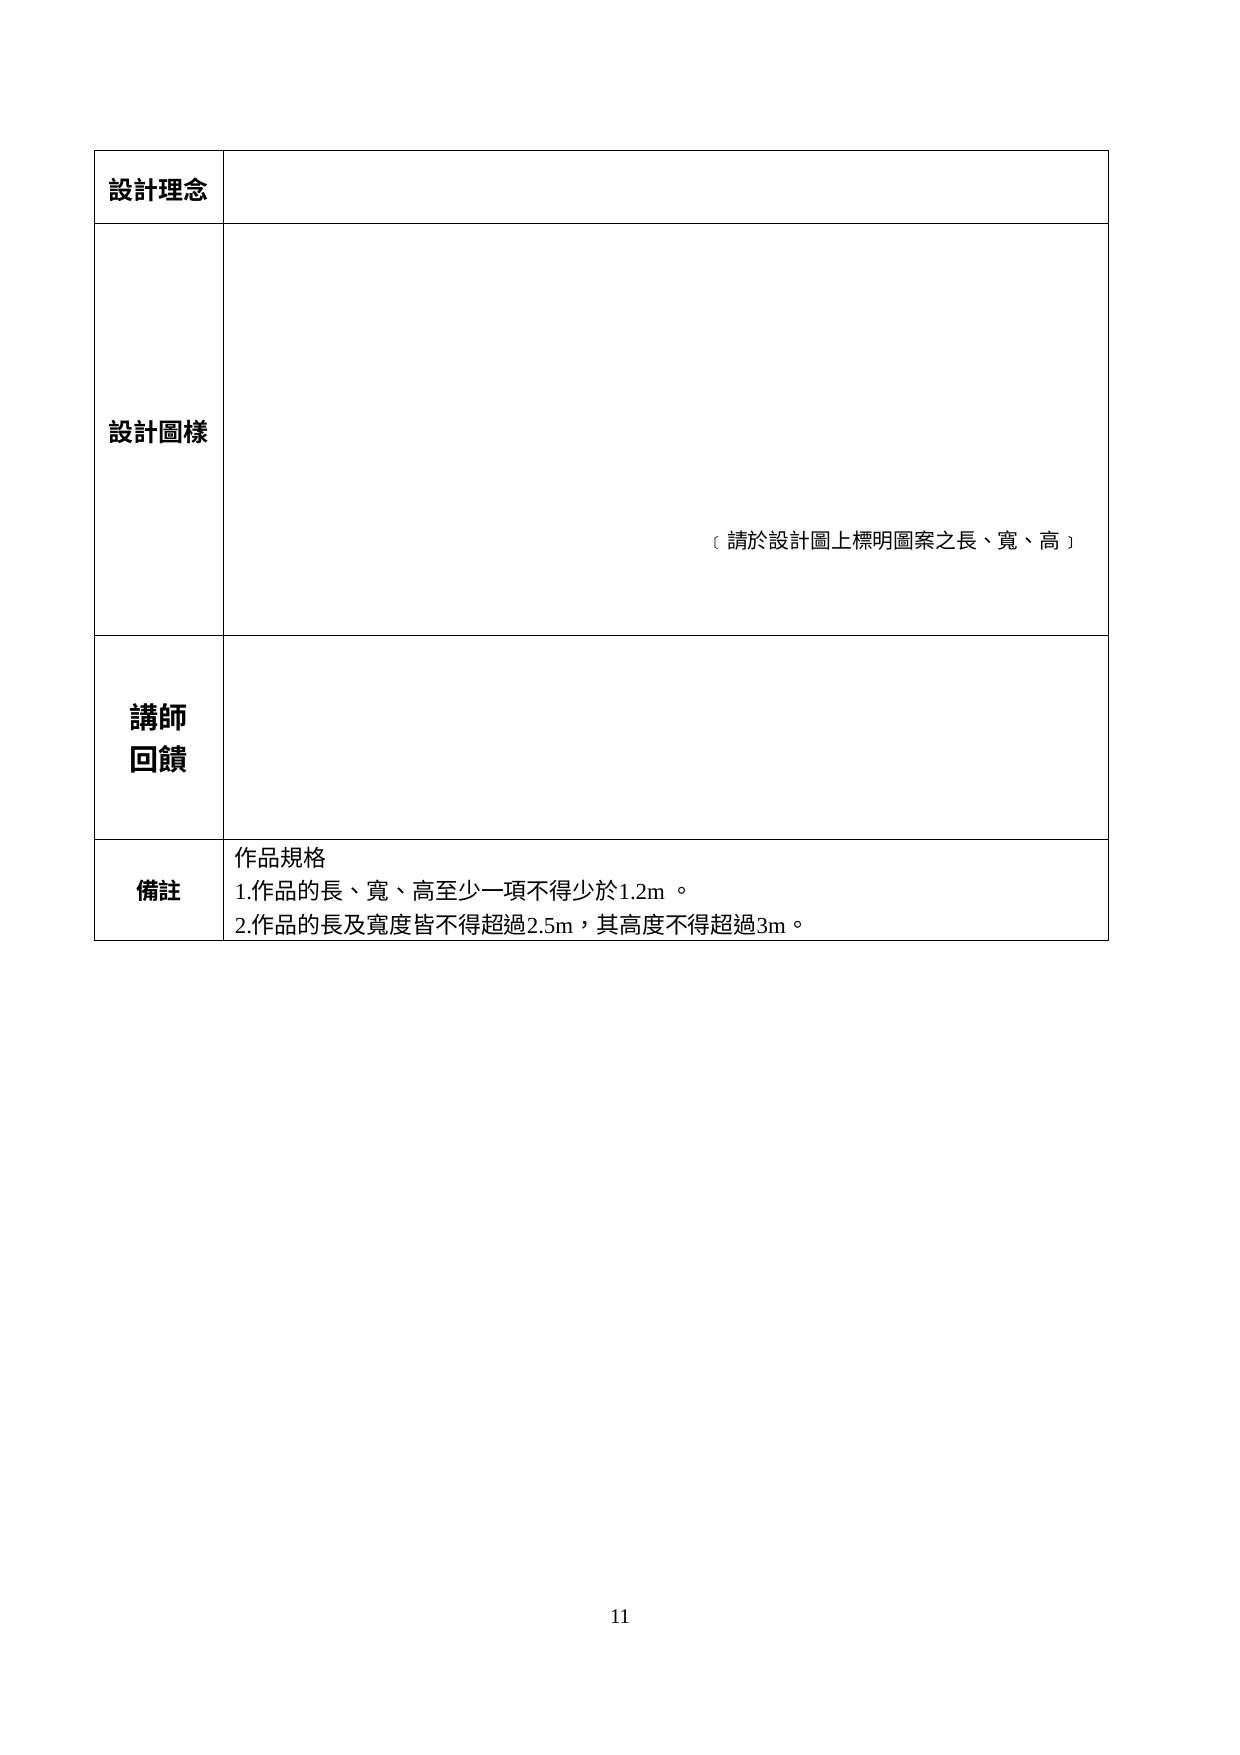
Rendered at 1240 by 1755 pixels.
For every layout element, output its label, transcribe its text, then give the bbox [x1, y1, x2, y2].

table_cell 講師 回饋 [95, 636, 223, 839]
table_cell [224, 636, 1108, 839]
table_cell ﹝請於設計圖上標明圖案之長、寬、高﹞ [224, 224, 1108, 635]
table_cell 備註 [95, 840, 223, 940]
table_cell 設計圖樣 [95, 224, 223, 635]
table_cell 作品規格 1.作品的長、寬、高至少一項不得少於1.2m 。 2.作品的長及寬度皆不得超過2.5m，其高度不得超過3m。 [224, 840, 1108, 940]
table_cell [224, 151, 1108, 223]
table_cell 設計理念 [95, 151, 223, 223]
